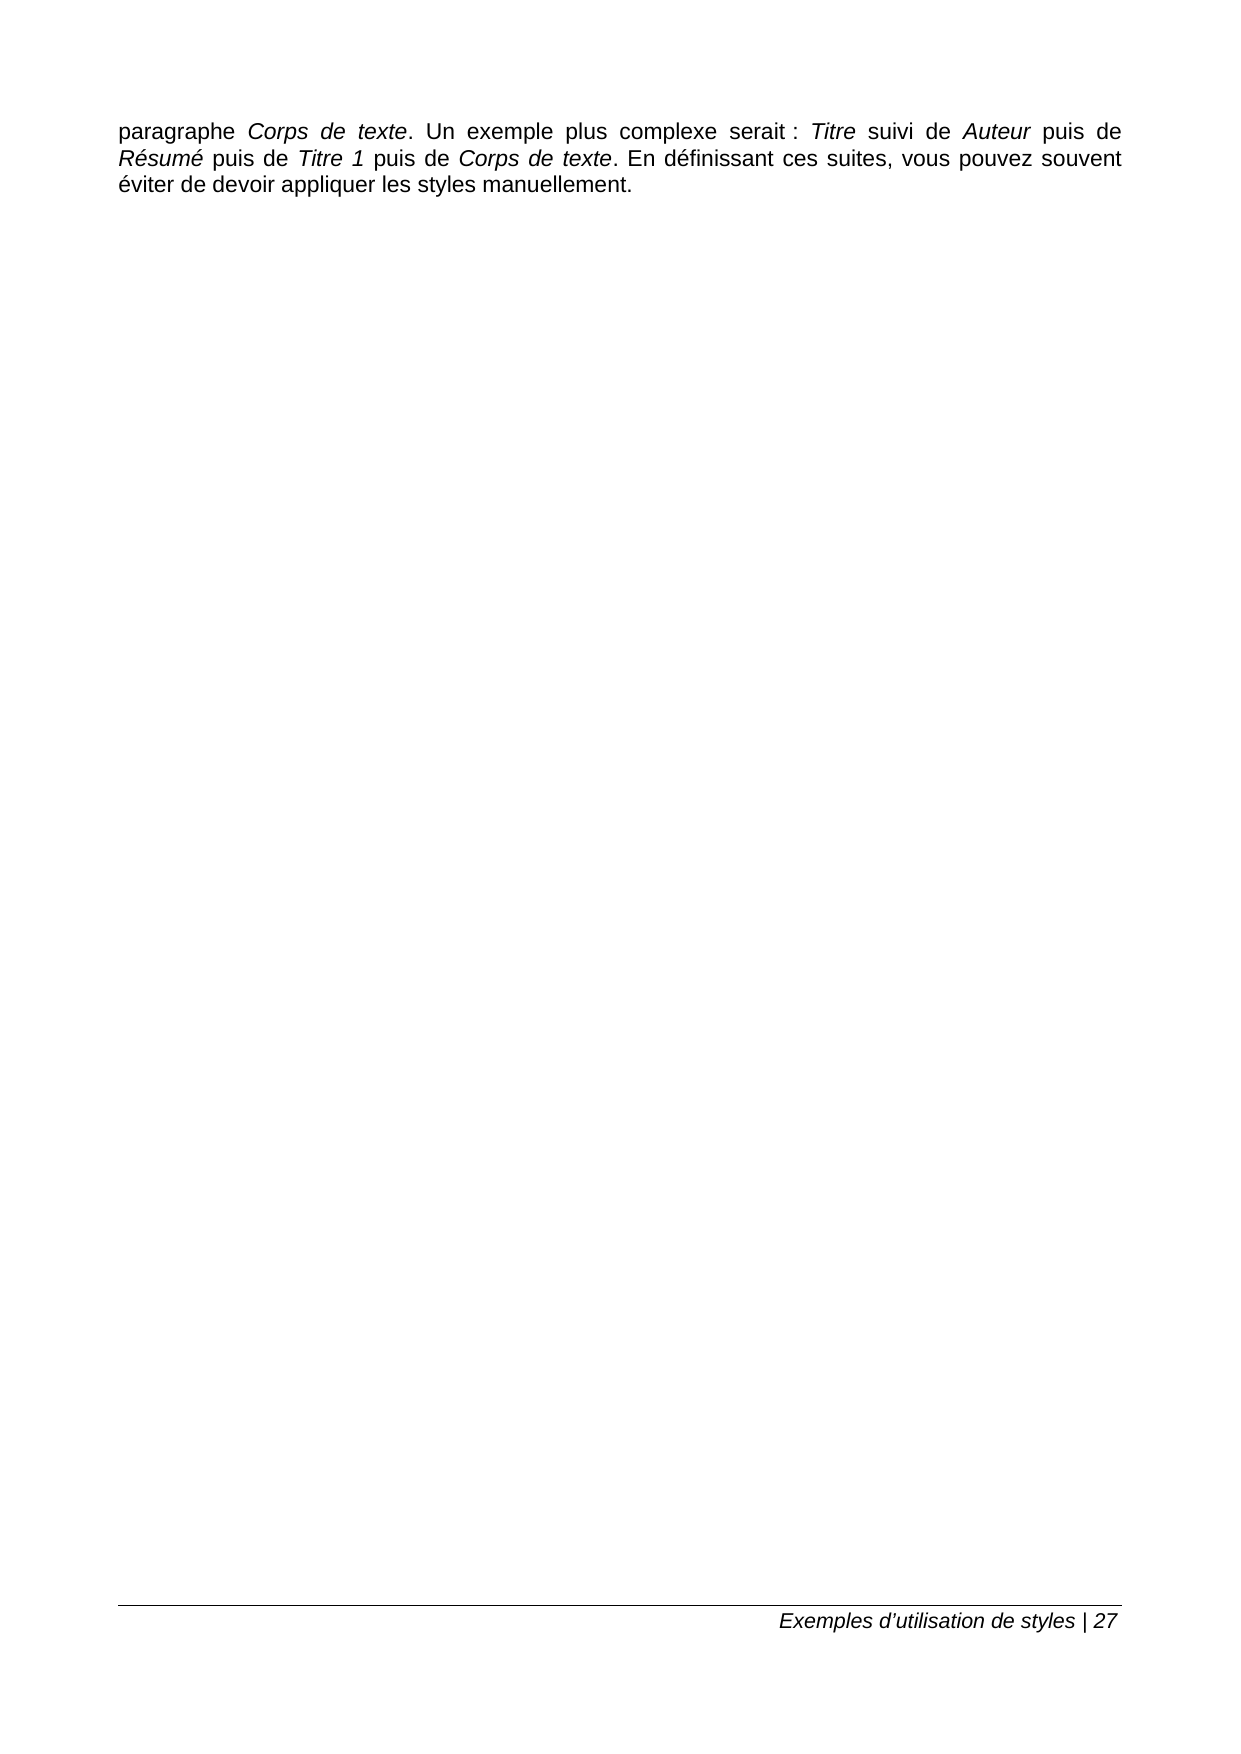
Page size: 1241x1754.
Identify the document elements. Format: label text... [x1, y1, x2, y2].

text paragraphe Corps de texte. Un exemple plus complexe serait : Titre suivi de Auteur puis de Résumé puis de Titre 1 puis de Corps de texte. En définissant ces suites, vous pouvez souvent éviter de devoir appliquer les styles manuellement. [118, 118, 1122, 197]
